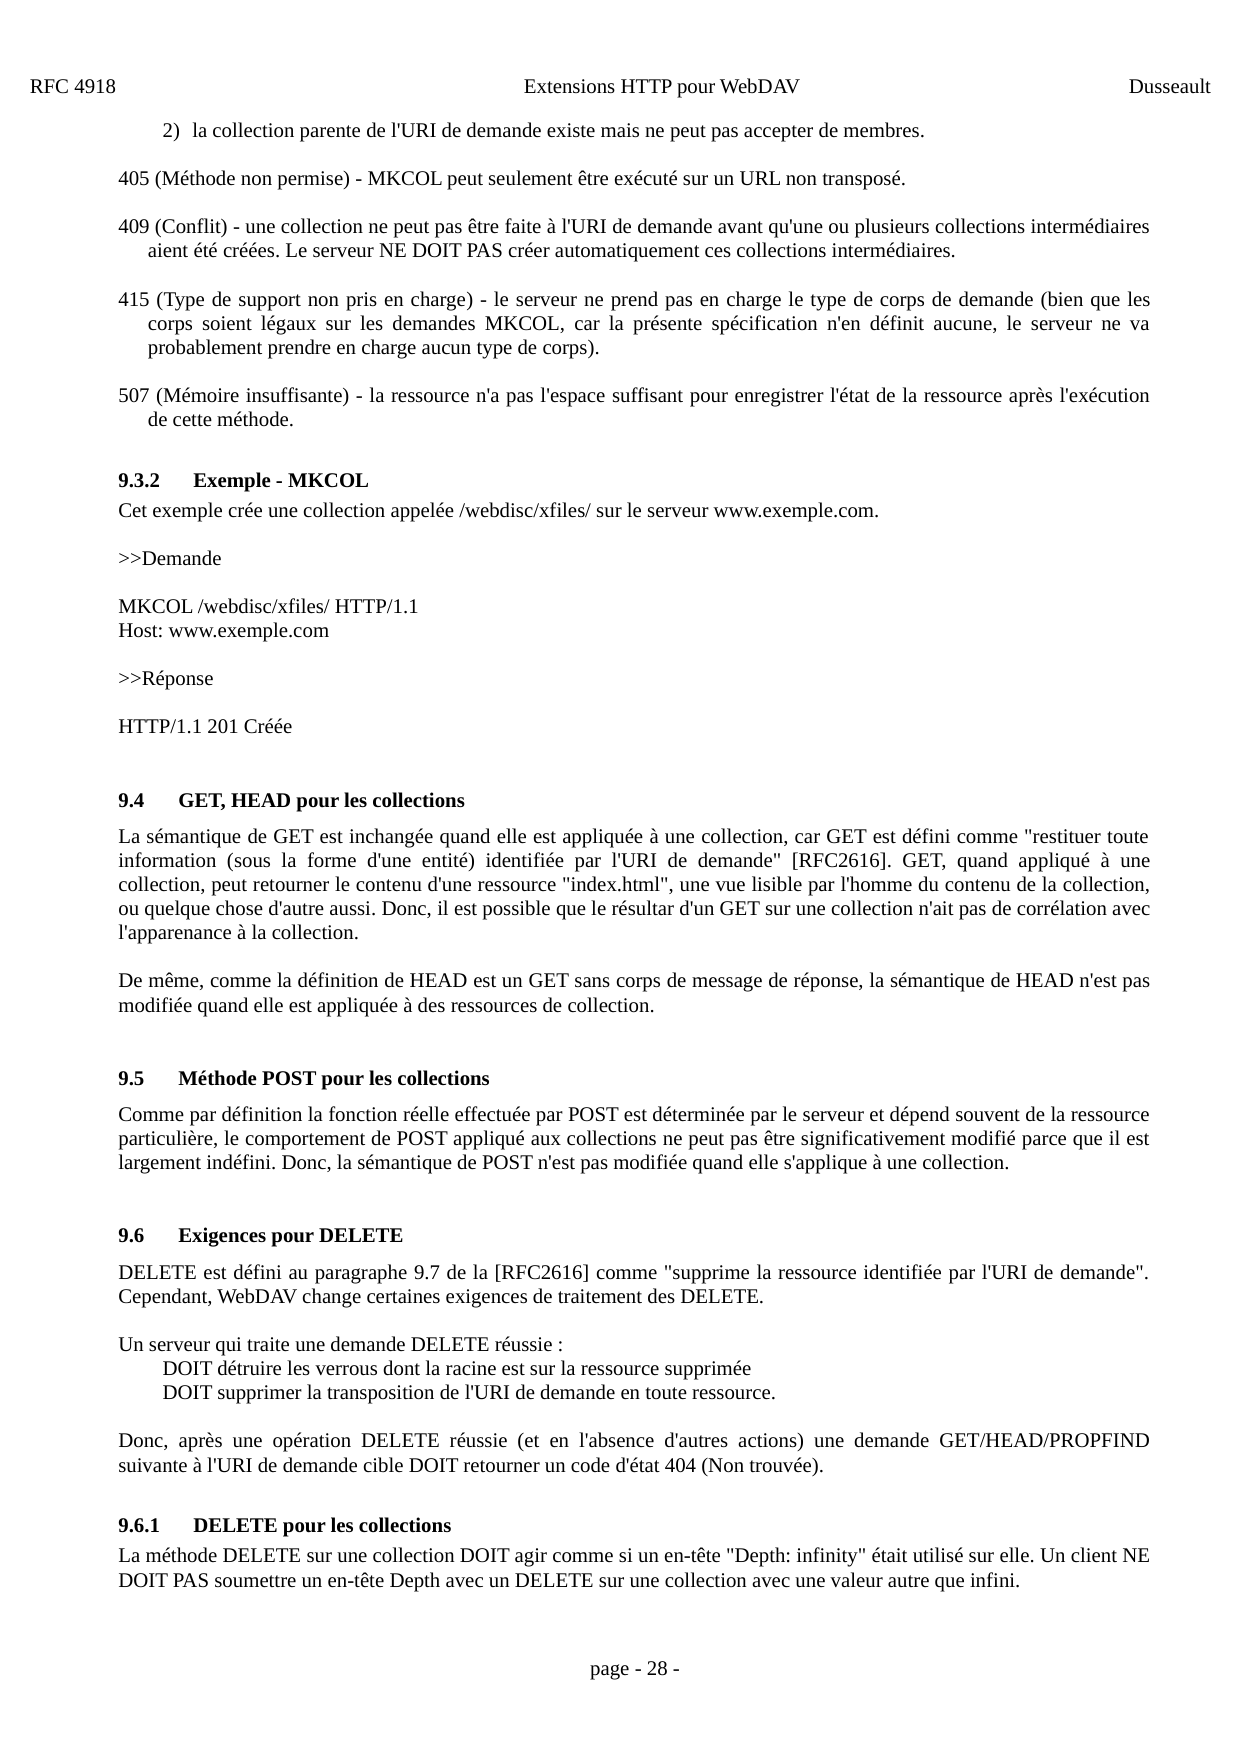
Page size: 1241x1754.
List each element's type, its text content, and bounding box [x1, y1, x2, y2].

text >>Réponse [118, 666, 1152, 690]
subtitle 9.5 Méthode POST pour les collections [118, 1066, 1152, 1090]
text DOIT détruire les verrous dont la racine est sur la ressource supprimée [162, 1356, 1152, 1380]
subtitle 9.3.2 Exemple - MKCOL [118, 467, 1152, 492]
text Donc, après une opération DELETE réussie (et en l'absence d'autres actions) une demande GET/HEAD/PROPFIND suivante à l'URI de demande cible DOIT retourner un code d'état 404 (Non trouvée). [118, 1428, 1152, 1477]
text Cet exemple crée une collection appelée /webdisc/xfiles/ sur le serveur www.exemple.com. [118, 498, 1152, 522]
text DELETE est défini au paragraphe 9.7 de la [RFC2616] comme "supprime la ressource identifiée par l'URI de demande". Cependant, WebDAV change certaines exigences de traitement des DELETE. [118, 1260, 1152, 1308]
subtitle 9.6 Exigences pour DELETE [118, 1223, 1152, 1247]
text 415 (Type de support non pris en charge) - le serveur ne prend pas en charge le type de corps de demande (bien que les corps soient légaux sur les demandes MKCOL, car la présente spécification n'en définit aucune, le serveur ne va probablement prendre en charge aucun type de corps). [118, 287, 1152, 359]
text La méthode DELETE sur une collection DOIT agir comme si un en-tête "Depth: infinity" était utilisé sur elle. Un client NE DOIT PAS soumettre un en-tête Depth avec un DELETE sur une collection avec une valeur autre que infini. [118, 1543, 1152, 1592]
text HTTP/1.1 201 Créée [118, 714, 1152, 738]
text 409 (Conflit) - une collection ne peut pas être faite à l'URI de demande avant qu'une ou plusieurs collections intermédiaires aient été créées. Le serveur NE DOIT PAS créer automatiquement ces collections intermédiaires. [118, 214, 1152, 262]
text >>Demande [118, 546, 1152, 570]
text 2) la collection parente de l'URI de demande existe mais ne peut pas accepter de membres. [162, 118, 1152, 142]
text MKCOL /webdisc/xfiles/ HTTP/1.1 [118, 594, 1152, 618]
text De même, comme la définition de HEAD est un GET sans corps de message de réponse, la sémantique de HEAD n'est pas modifiée quand elle est appliquée à des ressources de collection. [118, 968, 1152, 1017]
text 507 (Mémoire insuffisante) - la ressource n'a pas l'espace suffisant pour enregistrer l'état de la ressource après l'exécution de cette méthode. [118, 383, 1152, 431]
text Un serveur qui traite une demande DELETE réussie : [118, 1332, 1152, 1356]
text La sémantique de GET est inchangée quand elle est appliquée à une collection, car GET est défini comme "restituer toute information (sous la forme d'une entité) identifiée par l'URI de demande" [RFC2616]. GET, quand appliqué à une collection, peut retourner le contenu d'une ressource "index.html", une vue lisible par l'homme du contenu de la collection, ou quelque chose d'autre aussi. Donc, il est possible que le résultar d'un GET sur une collection n'ait pas de corrélation avec l'apparenance à la collection. [118, 824, 1152, 944]
subtitle 9.4 GET, HEAD pour les collections [118, 787, 1152, 812]
text Host: www.exemple.com [118, 618, 1152, 642]
text Comme par définition la fonction réelle effectuée par POST est déterminée par le serveur et dépend souvent de la ressource particulière, le comportement de POST appliqué aux collections ne peut pas être significativement modifié parce que il est largement indéfini. Donc, la sémantique de POST n'est pas modifiée quand elle s'applique à une collection. [118, 1102, 1152, 1174]
text 405 (Méthode non permise) - MKCOL peut seulement être exécuté sur un URL non transposé. [118, 166, 1152, 190]
subtitle 9.6.1 DELETE pour les collections [118, 1513, 1152, 1537]
text DOIT supprimer la transposition de l'URI de demande en toute ressource. [162, 1380, 1152, 1404]
